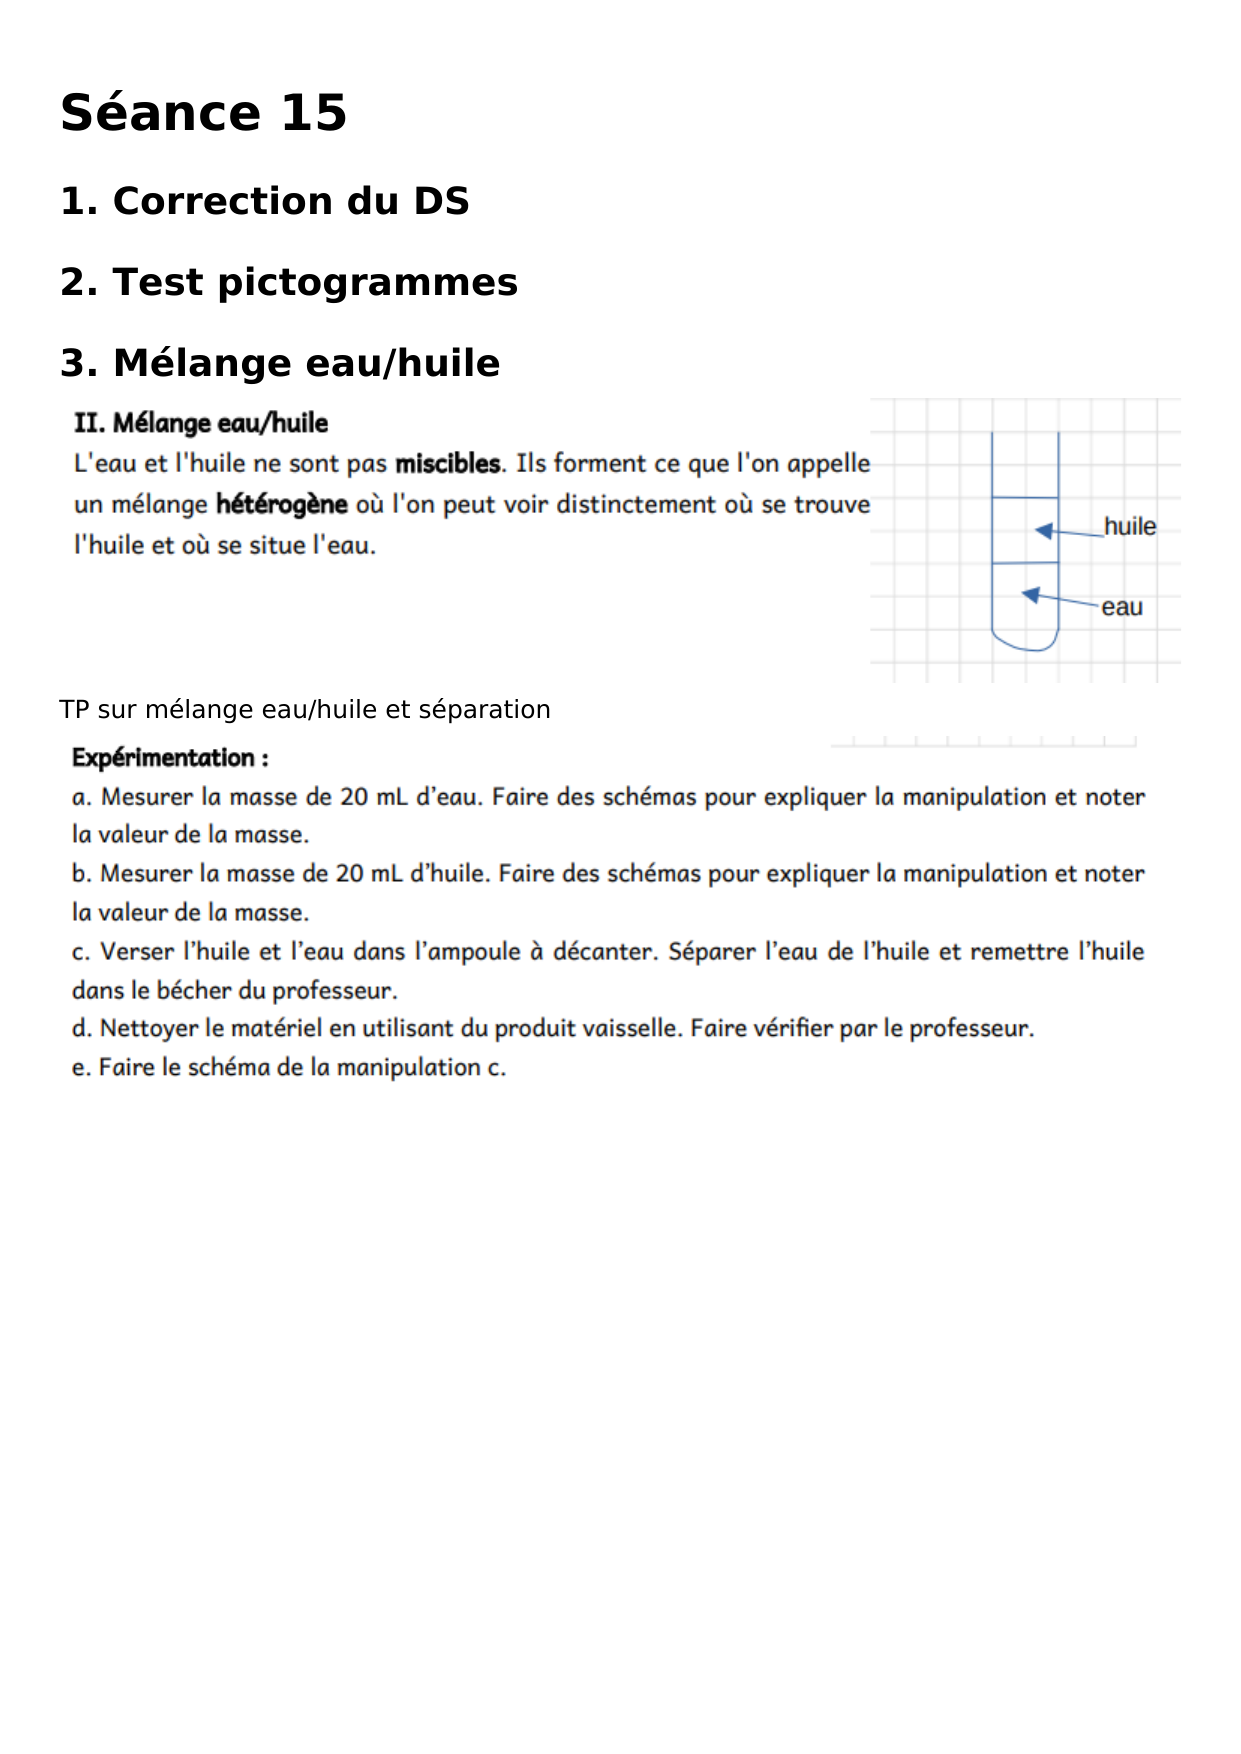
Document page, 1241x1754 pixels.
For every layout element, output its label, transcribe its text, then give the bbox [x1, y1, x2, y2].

subtitle Séance 15 [59, 84, 1181, 142]
subtitle 3. Mélange eau/huile [59, 342, 1181, 386]
subtitle 1. Correction du DS [59, 180, 1181, 223]
subtitle 2. Test pictogrammes [59, 261, 1181, 304]
text TP sur mélange eau/huile et séparation [59, 695, 1181, 724]
picture [59, 736, 1182, 1110]
picture [59, 398, 1182, 683]
